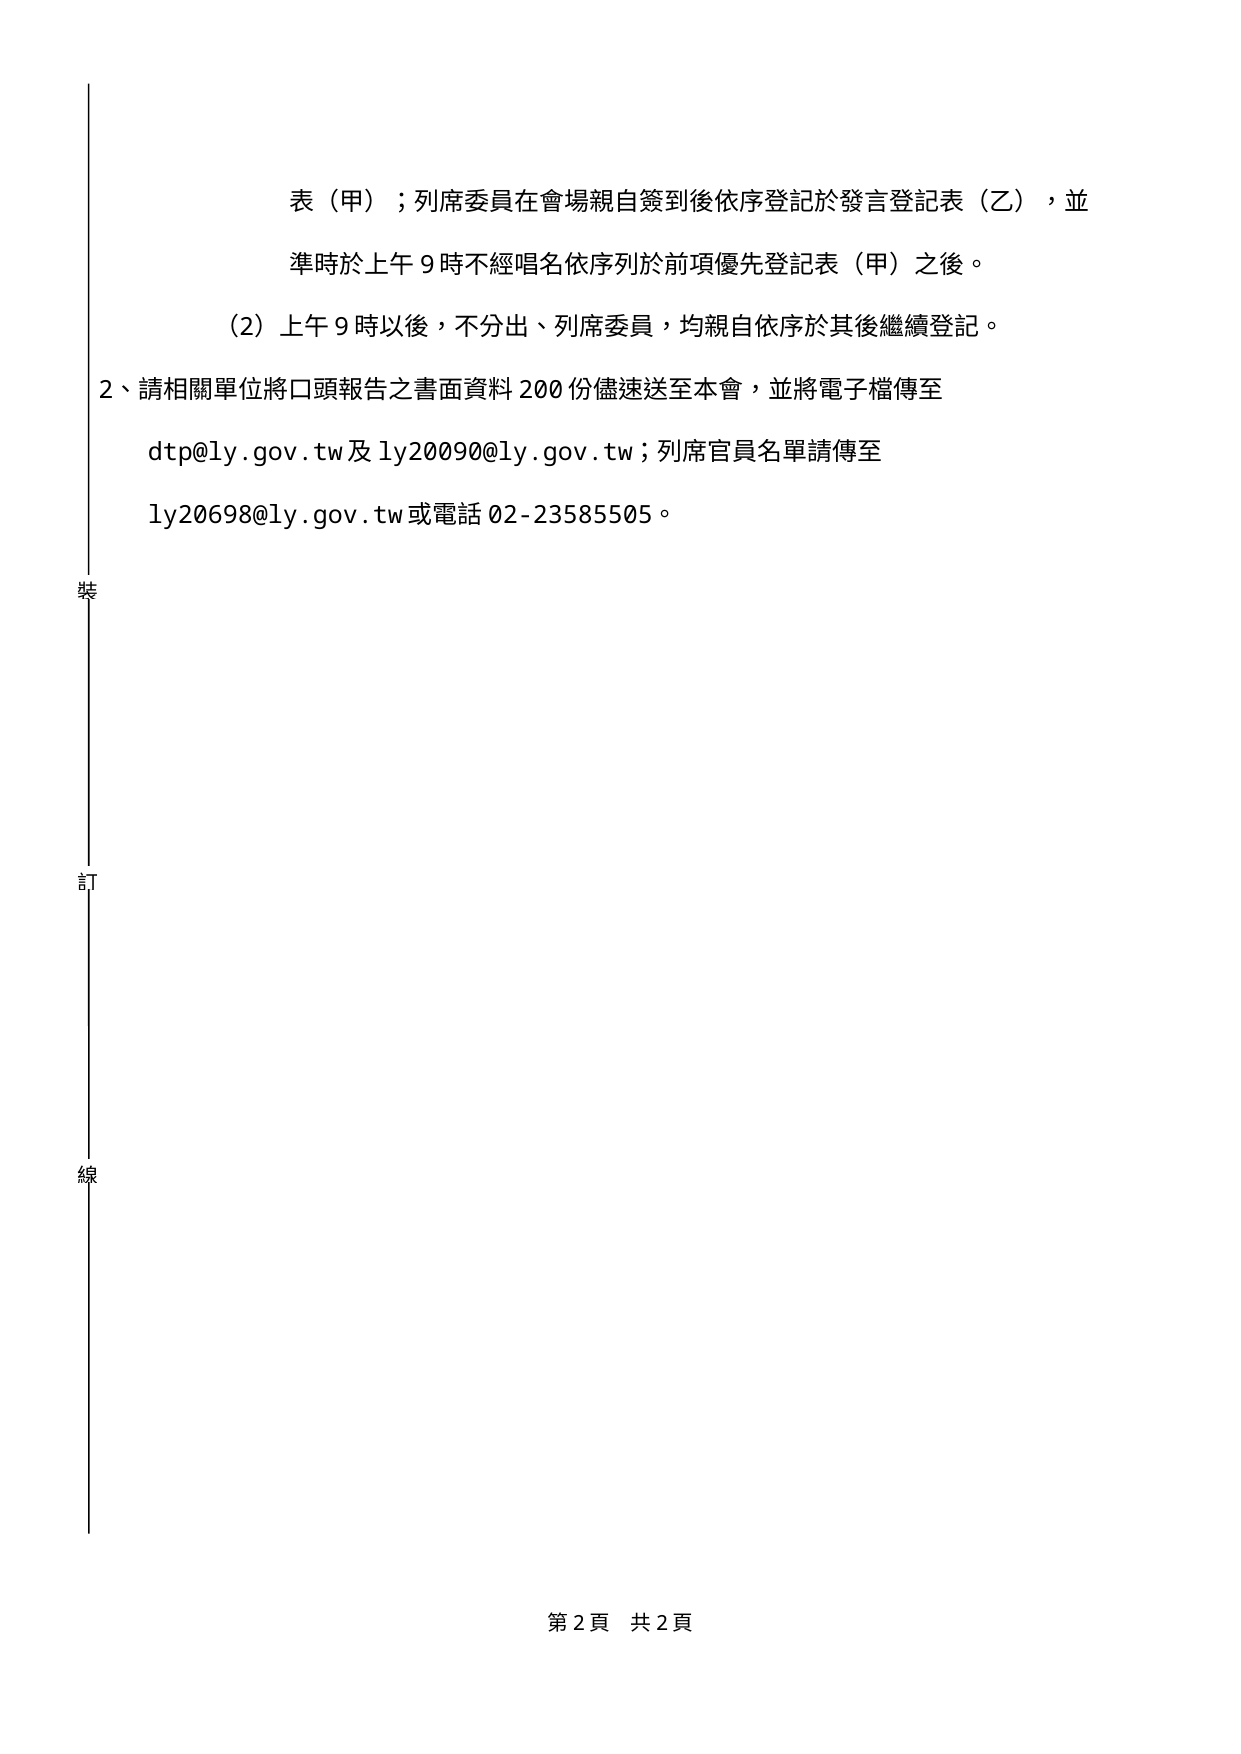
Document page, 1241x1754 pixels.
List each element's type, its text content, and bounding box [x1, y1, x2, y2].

list 表（甲）；列席委員在會場親自簽到後依序登記於發言登記表（乙），並準時於上午9時不經唱名依序列於前項優先登記表（甲）之後。 [214, 158, 1092, 283]
list 請相關單位將口頭報告之書面資料200份儘速送至本會，並將電子檔傳至dtp@ly.gov.tw及ly20090@ly.gov.tw；列席官員名單請傳至ly20698@ly.gov.tw或電話02-23585505。 [98, 346, 1092, 533]
list 上午9時以後，不分出、列席委員，均親自依序於其後繼續登記。 [214, 283, 1092, 346]
